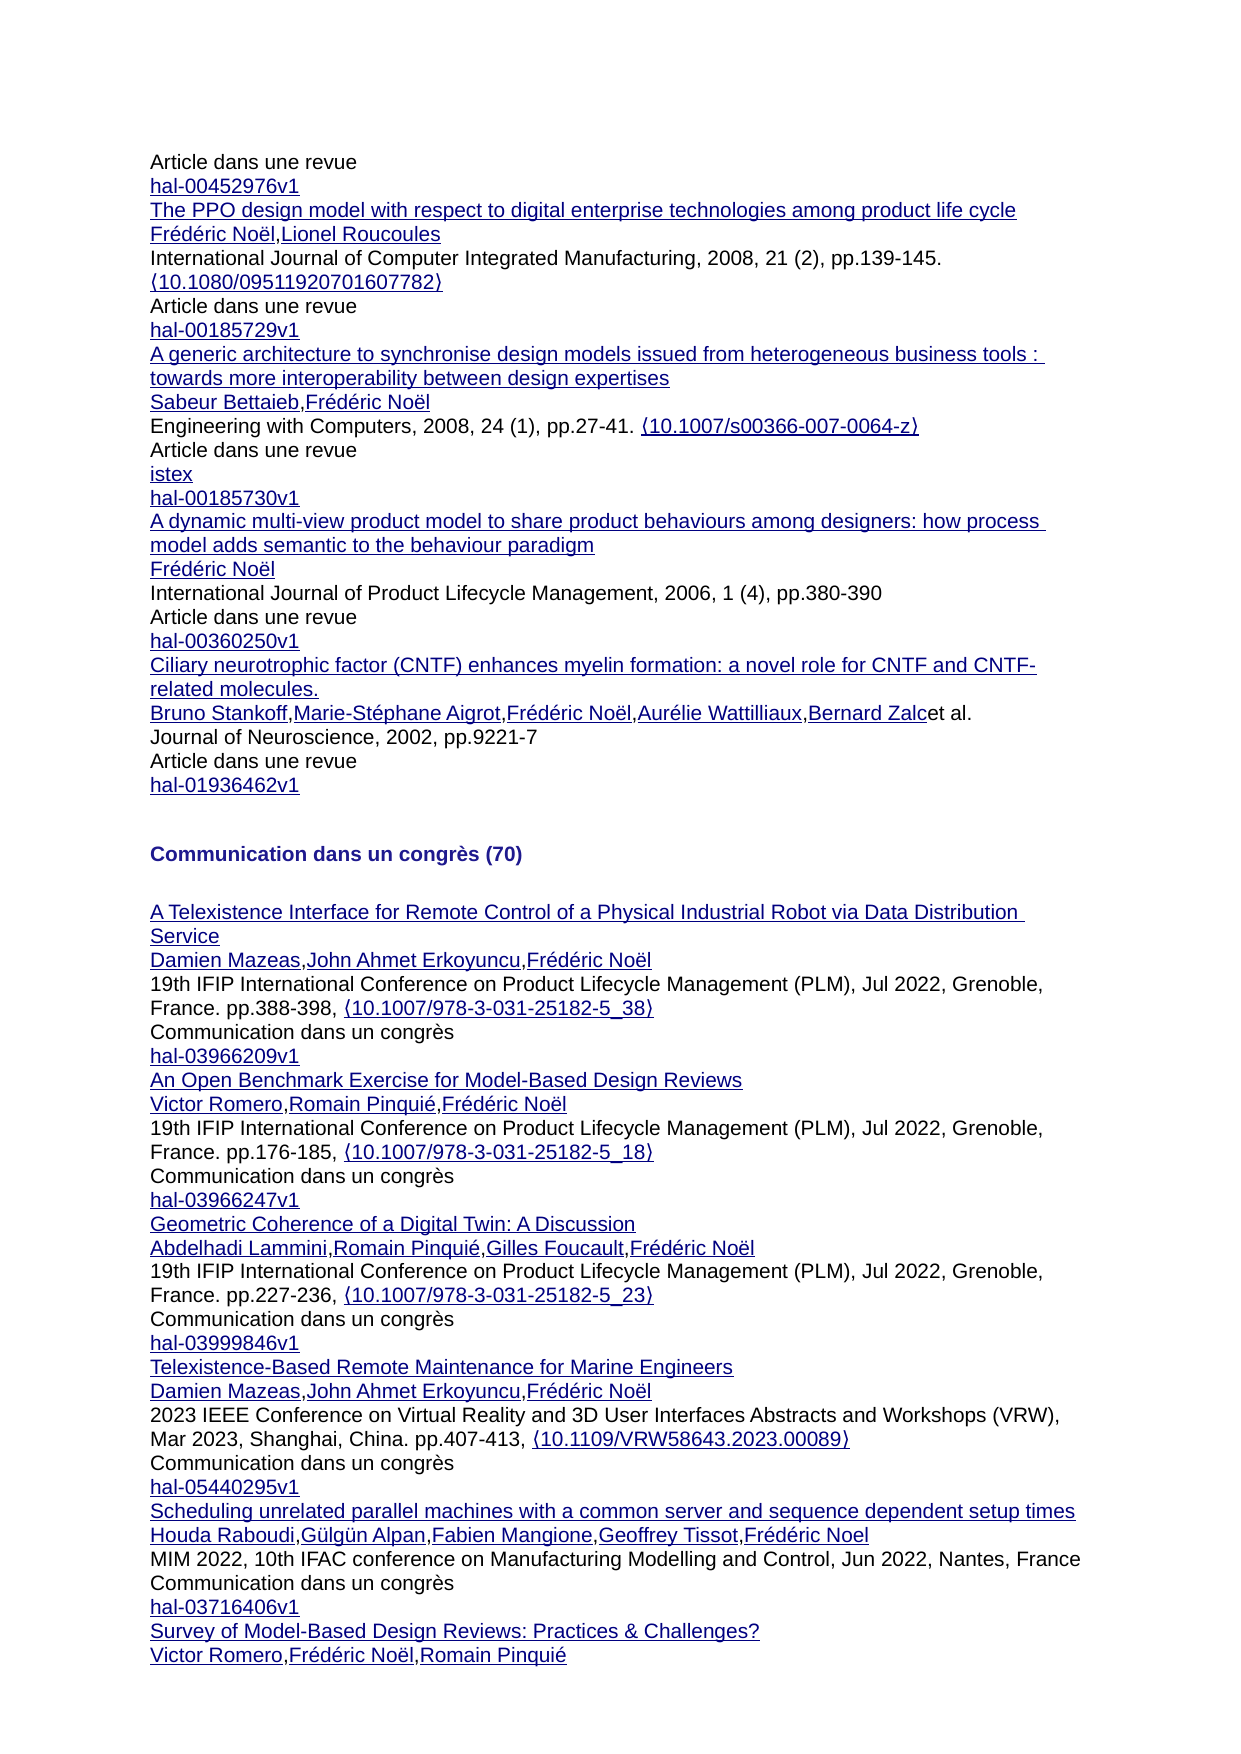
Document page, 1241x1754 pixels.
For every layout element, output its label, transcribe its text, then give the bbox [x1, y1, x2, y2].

table_cell A dynamic multi-view product model to share product behaviours among designers: how process model adds semantic to the behaviour paradigm Frédéric Noël International Journal of Product Lifecycle Management, 2006, 1 (4), pp.380-390 Article dans une revue hal-00360250v1 [150, 509, 1090, 653]
table_cell Geometric Coherence of a Digital Twin: A Discussion Abdelhadi Lammini,Romain Pinquié,Gilles Foucault,Frédéric Noël 19th IFIP International Conference on Product Lifecycle Management (PLM), Jul 2022, Grenoble, France. pp.227-236, ⟨10.1007/978-3-031-25182-5_23⟩ Communication dans un congrès hal-03999846v1 [150, 1211, 1090, 1355]
table_cell Survey of Model-Based Design Reviews: Practices & Challenges? Victor Romero,Frédéric Noël,Romain Pinquié [150, 1619, 1090, 1667]
table_cell Article dans une revue hal-00452976v1 [150, 150, 1090, 198]
table_cell A generic architecture to synchronise design models issued from heterogeneous business tools : towards more interoperability between design expertises Sabeur Bettaieb,Frédéric Noël Engineering with Computers, 2008, 24 (1), pp.27-41. ⟨10.1007/s00366-007-0064-z⟩ Article dans une revue istex hal-00185730v1 [150, 342, 1090, 509]
table_cell Ciliary neurotrophic factor (CNTF) enhances myelin formation: a novel role for CNTF and CNTF-related molecules. Bruno Stankoff,Marie-Stéphane Aigrot,Frédéric Noël,Aurélie Wattilliaux,Bernard Zalcet al. Journal of Neuroscience, 2002, pp.9221-7 Article dans une revue hal-01936462v1 [150, 653, 1090, 797]
table_cell The PPO design model with respect to digital enterprise technologies among product life cycle Frédéric Noël,Lionel Roucoules International Journal of Computer Integrated Manufacturing, 2008, 21 (2), pp.139-145. ⟨10.1080/09511920701607782⟩ Article dans une revue hal-00185729v1 [150, 198, 1090, 342]
table_cell Telexistence-Based Remote Maintenance for Marine Engineers Damien Mazeas,John Ahmet Erkoyuncu,Frédéric Noël 2023 IEEE Conference on Virtual Reality and 3D User Interfaces Abstracts and Workshops (VRW), Mar 2023, Shanghai, China. pp.407-413, ⟨10.1109/VRW58643.2023.00089⟩ Communication dans un congrès hal-05440295v1 [150, 1355, 1090, 1499]
table_header A Telexistence Interface for Remote Control of a Physical Industrial Robot via Data Distribution Service Damien Mazeas,John Ahmet Erkoyuncu,Frédéric Noël 19th IFIP International Conference on Product Lifecycle Management (PLM), Jul 2022, Grenoble, France. pp.388-398, ⟨10.1007/978-3-031-25182-5_38⟩ Communication dans un congrès hal-03966209v1 [150, 900, 1090, 1068]
table_cell Scheduling unrelated parallel machines with a common server and sequence dependent setup times Houda Raboudi,Gülgün Alpan,Fabien Mangione,Geoffrey Tissot,Frédéric Noel MIM 2022, 10th IFAC conference on Manufacturing Modelling and Control, Jun 2022, Nantes, France Communication dans un congrès hal-03716406v1 [150, 1499, 1090, 1619]
table_cell An Open Benchmark Exercise for Model-Based Design Reviews Victor Romero,Romain Pinquié,Frédéric Noël 19th IFIP International Conference on Product Lifecycle Management (PLM), Jul 2022, Grenoble, France. pp.176-185, ⟨10.1007/978-3-031-25182-5_18⟩ Communication dans un congrès hal-03966247v1 [150, 1068, 1090, 1211]
subtitle Communication dans un congrès (70) [150, 842, 1090, 866]
